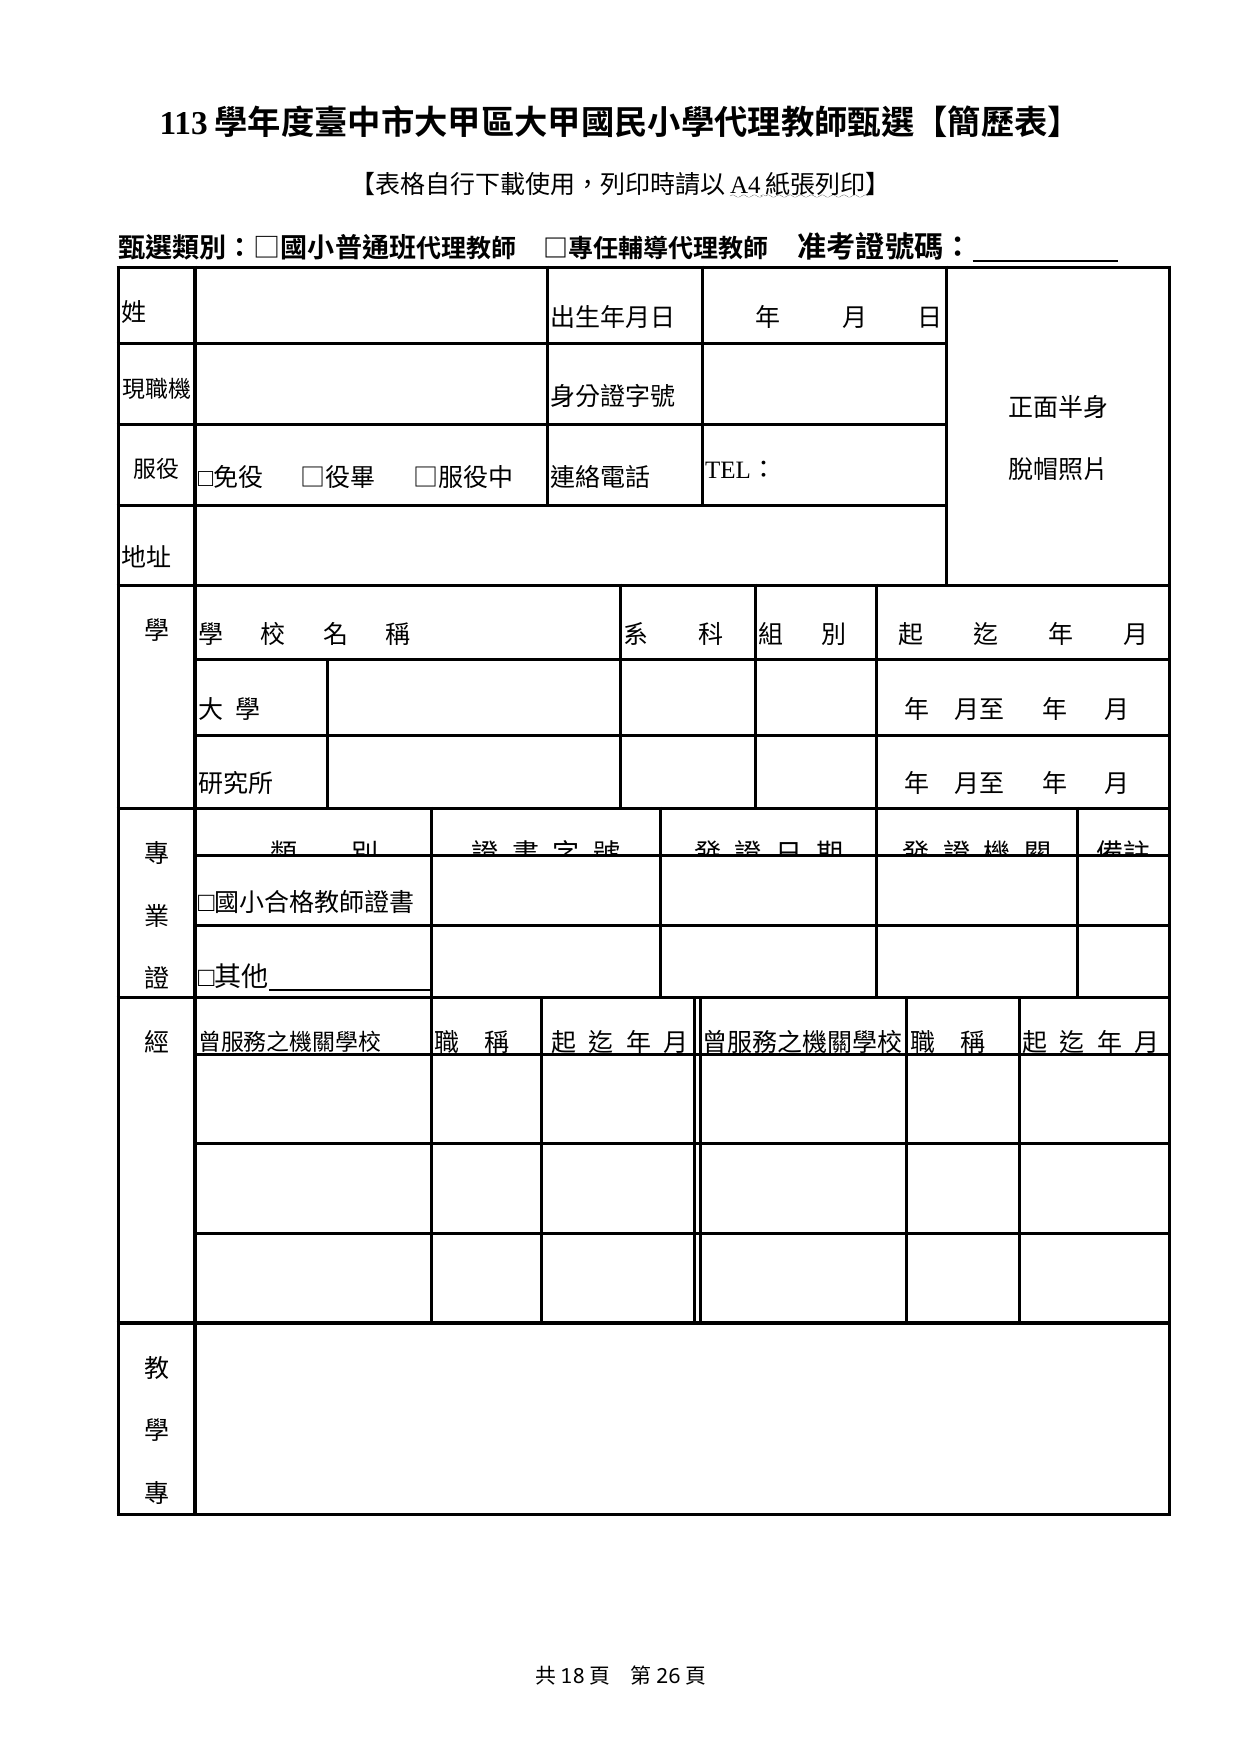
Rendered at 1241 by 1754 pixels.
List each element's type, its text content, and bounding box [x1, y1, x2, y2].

table_cell [197, 1145, 430, 1232]
table_cell [878, 857, 1076, 924]
table_cell □其他 [197, 927, 430, 996]
table_header 姓 名 [120, 269, 193, 342]
table_cell 連絡電話 [549, 426, 701, 504]
table_cell [543, 1235, 693, 1321]
table_cell 年 月至 年 月 [878, 737, 1168, 807]
table_cell 組 別 [757, 587, 875, 658]
table_cell [702, 1235, 905, 1321]
table_cell 學 歷 [120, 587, 193, 807]
table_cell [197, 507, 945, 583]
table_cell [878, 927, 1076, 996]
table_cell [433, 1056, 540, 1142]
table_cell □國小合格教師證書 [197, 857, 430, 924]
table_cell 起 迄 年 月 [878, 587, 1168, 658]
table_cell 備註 [1079, 810, 1168, 854]
table_cell 發 證 日 期 [662, 810, 875, 854]
table_cell [543, 1056, 693, 1142]
table_cell [433, 1145, 540, 1232]
table_cell [702, 1056, 905, 1142]
table_cell [197, 1325, 1168, 1513]
table_cell 年 月至 年 月 [878, 661, 1168, 733]
table_cell [908, 1235, 1018, 1321]
table_header [197, 269, 546, 342]
table_cell 系 科 [622, 587, 754, 658]
table_cell [1021, 1056, 1168, 1142]
table_cell 證 書 字 號 [433, 810, 659, 854]
table_cell 經 歷 [120, 999, 193, 1321]
table_cell 研究所 [197, 737, 326, 807]
table_cell 教 學 專 長 [120, 1325, 193, 1513]
table_cell 曾服務之機關學校 [197, 999, 430, 1053]
table_cell 大 學 [197, 661, 326, 733]
table_cell [197, 1056, 430, 1142]
table_cell [757, 661, 875, 733]
table_cell 類 別 [197, 810, 430, 854]
table_cell [543, 1145, 693, 1232]
table_cell [433, 1235, 540, 1321]
table_cell 服役 情形 [120, 426, 193, 504]
text 甄選類別：□國小普通班代理教師 □專任輔導代理教師 准考證號碼： [118, 203, 1122, 266]
table_cell [662, 927, 875, 996]
table_cell [1079, 857, 1168, 924]
table_cell [1021, 1145, 1168, 1232]
text 113學年度臺中市大甲區大甲國民小學代理教師甄選【簡歷表】 [118, 78, 1122, 141]
table_cell TEL： 手機： [704, 426, 945, 504]
table_cell [622, 737, 754, 807]
table_cell [433, 857, 659, 924]
table_header 正面半身 脫帽照片 [948, 269, 1168, 583]
table_cell [1079, 927, 1168, 996]
table_cell 起 迄 年 月 [543, 999, 693, 1053]
table_cell [433, 927, 659, 996]
text 【表格自行下載使用，列印時請以A4紙張列印】 [118, 141, 1122, 203]
table_cell [329, 737, 619, 807]
table_cell 發 證 機 關 [878, 810, 1076, 854]
table_cell 起 迄 年 月 [1021, 999, 1168, 1053]
table_cell [702, 1145, 905, 1232]
table_cell 職 稱 [433, 999, 540, 1053]
table_cell [908, 1145, 1018, 1232]
table_cell [757, 737, 875, 807]
table_cell [1021, 1235, 1168, 1321]
table_cell 地址 [120, 507, 193, 583]
table_cell [329, 661, 619, 733]
table_cell 身分證字號 [549, 345, 701, 423]
table_cell 職 稱 [908, 999, 1018, 1053]
table_cell [908, 1056, 1018, 1142]
table_cell [197, 345, 546, 423]
table_cell □免役 □役畢 □服役中 [197, 426, 546, 504]
table_cell [704, 345, 945, 423]
table_cell [197, 1235, 430, 1321]
table_cell 現職機關學校 [120, 345, 193, 423]
table_header 出生年月日 [549, 269, 701, 342]
table_cell 曾服務之機關學校 [702, 999, 905, 1053]
table_cell 專 業 證 照 [120, 810, 193, 996]
table_cell [662, 857, 875, 924]
table_cell 學 校 名 稱 [197, 587, 619, 658]
table_header 年 月 日 [704, 269, 945, 342]
table_cell [622, 661, 754, 733]
